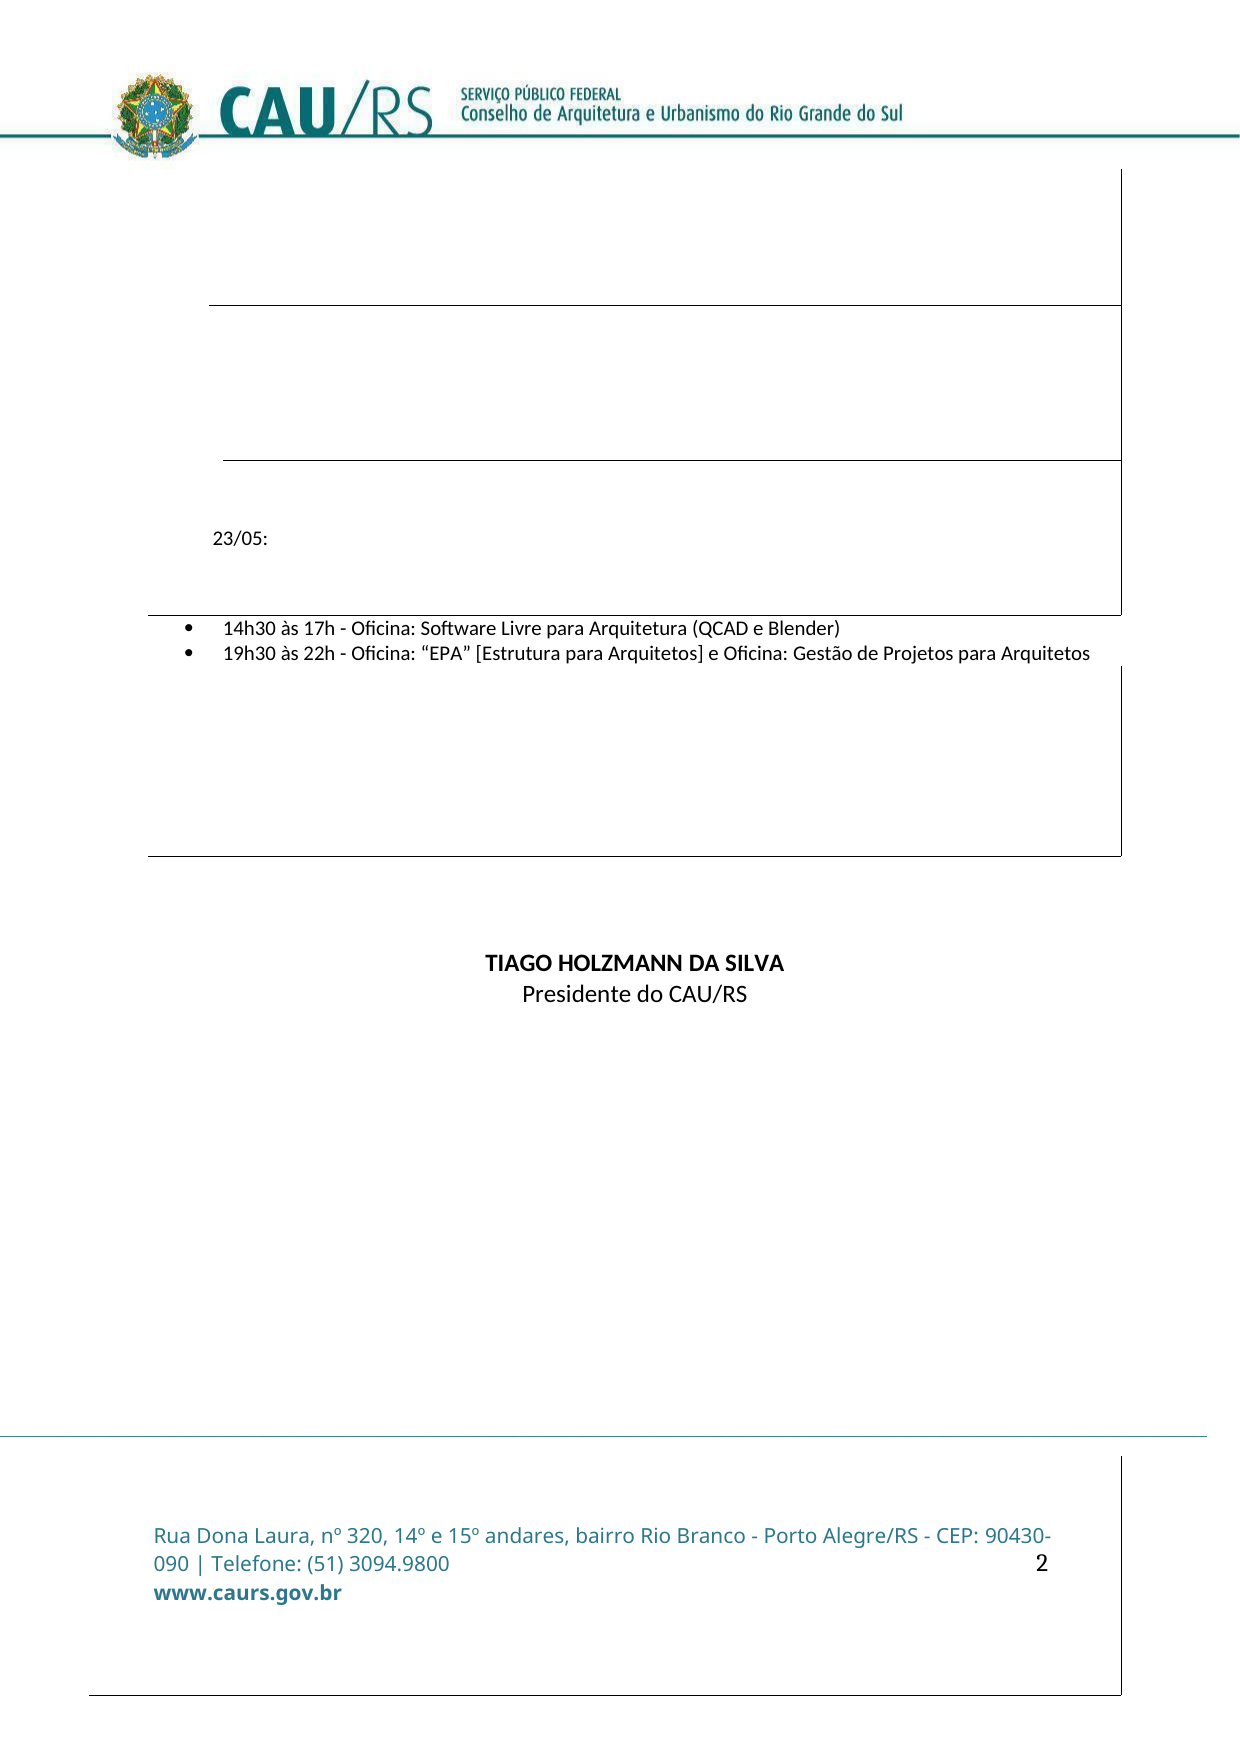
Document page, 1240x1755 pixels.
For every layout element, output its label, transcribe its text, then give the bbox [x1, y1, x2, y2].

text TIAGO HOLZMANN DA SILVA [148, 947, 1121, 978]
list 14h30 às 17h - Oficina: Software Livre para Arquitetura (QCAD e Blender) [185, 615, 1121, 640]
text 23/05: [148, 460, 1121, 615]
list 19h30 às 22h - Oficina: “EPA” [Estrutura para Arquitetos] e Oficina: Gestão de Projetos para Arquitetos [185, 640, 1121, 666]
text Presidente do CAU/RS [148, 978, 1121, 1008]
